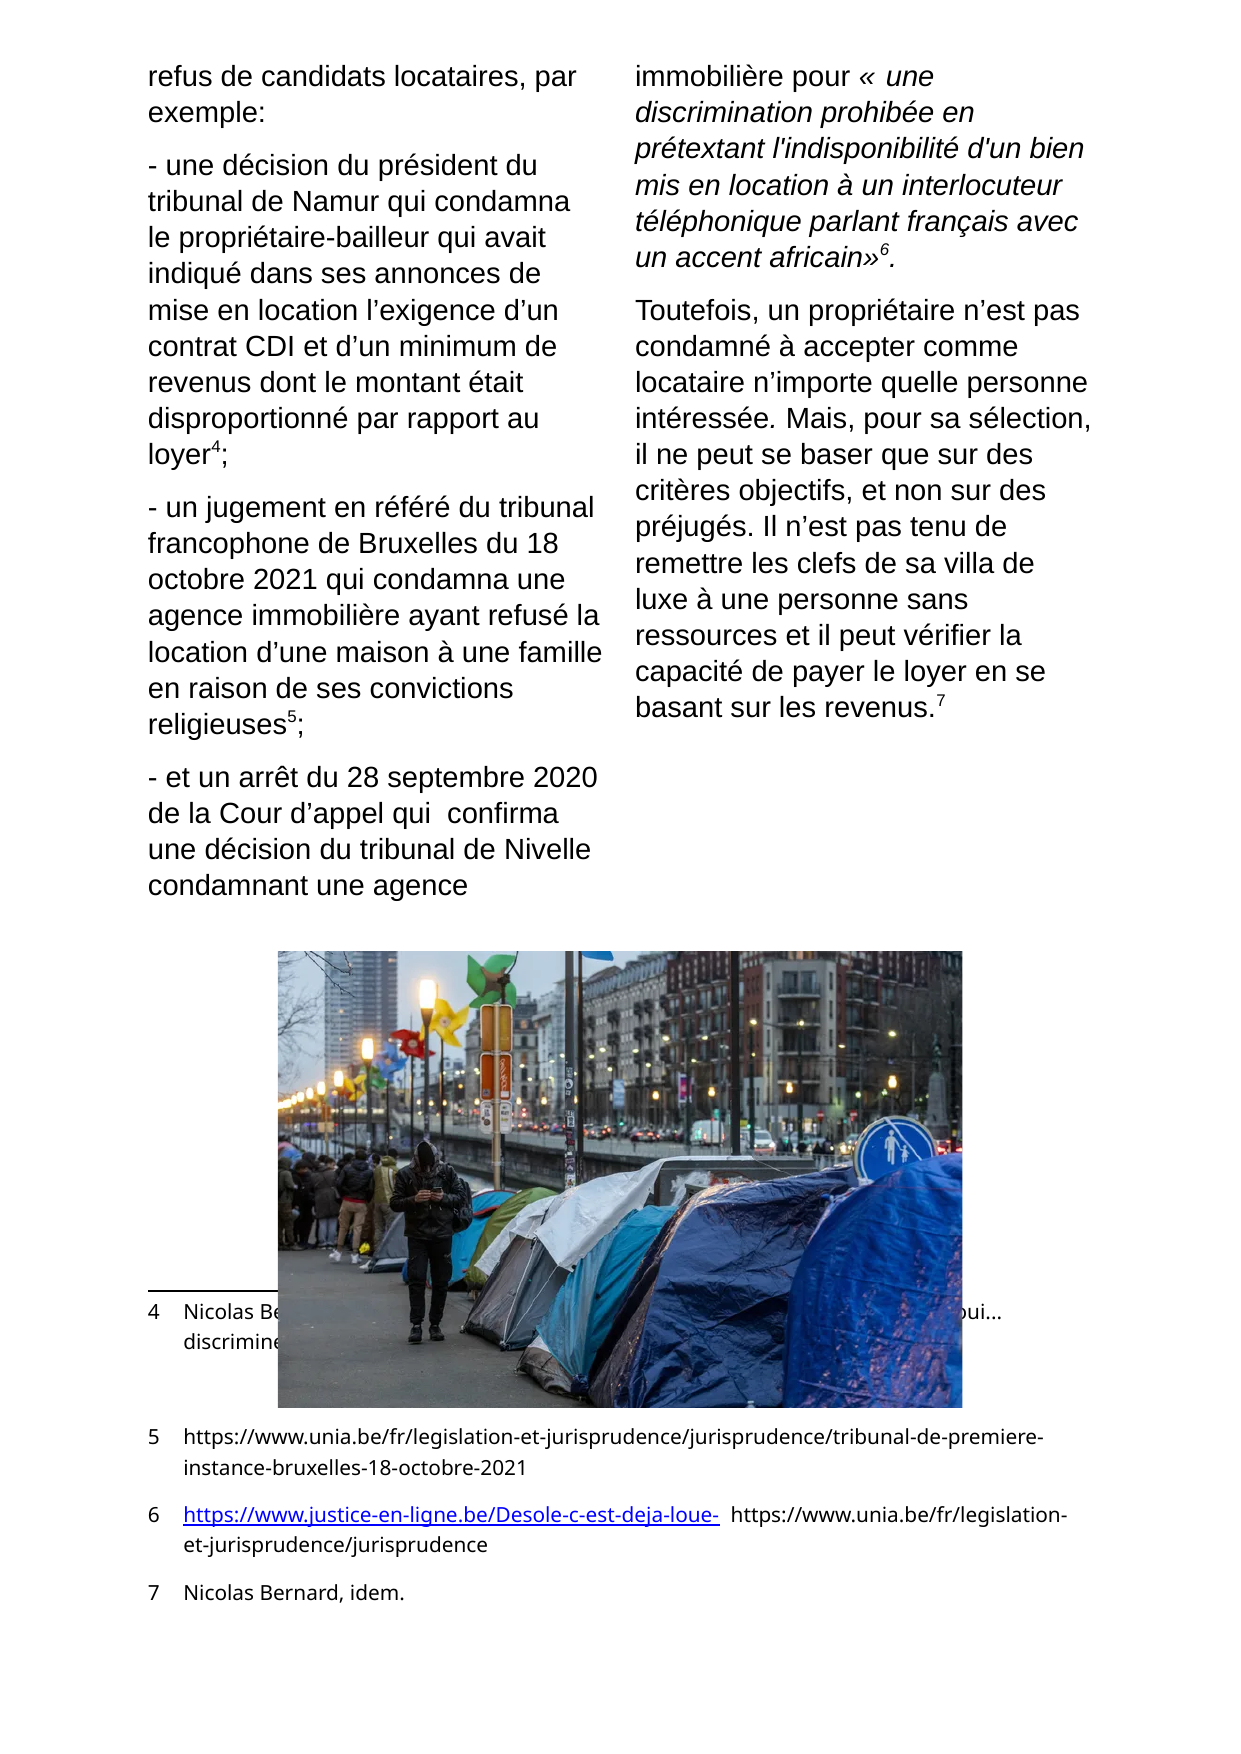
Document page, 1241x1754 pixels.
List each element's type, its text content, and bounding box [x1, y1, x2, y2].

text Toutefois, un propriétaire n’est pas condamné à accepter comme locataire n’importe quelle personne intéressée. Mais, pour sa sélection, il ne peut se baser que sur des critères objectifs, et non sur des préjugés. Il n’est pas tenu de remettre les clefs de sa villa de luxe à une personne sans ressources et il peut vérifier la capacité de payer le loyer en se basant sur les revenus. [635, 293, 1092, 724]
text Nicolas Bernard : « Le propriétaire face au choix de son locataire : sélectionner, oui... discriminer, non ! » 2015 – https://www.justice-en-ligne.be/ [148, 1297, 277, 1356]
text Nicolas Bernard : « Le propriétaire face au choix de son locataire : sélectionner, oui... discriminer, non ! » 2015 – https://www.justice-en-ligne.be/ [963, 1297, 1092, 1356]
text - un jugement en référé du tribunal francophone de Bruxelles du 18 octobre 2021 qui condamna une agence immobilière ayant refusé la location d’une maison à une famille en raison de ses convictions religieuses; [148, 490, 605, 740]
text Nicolas Bernard, idem. [148, 1578, 1092, 1606]
text immobilière pour « une discrimination prohibée en prétextant l'indisponibilité d'un bien mis en location à un interlocuteur téléphonique parlant français avec un accent africain». [635, 59, 1092, 273]
text https://www.unia.be/fr/legislation-et-jurisprudence/jurisprudence/tribunal-de-premiere-instance-bruxelles-18-octobre-2021 [148, 1422, 1092, 1481]
text refus de candidats locataires, par exemple: [148, 59, 605, 129]
text - une décision du président du tribunal de Namur qui condamna le propriétaire-bailleur qui avait indiqué dans ses annonces de mise en location l’exigence d’un contrat CDI et d’un minimum de revenus dont le montant était disproportionné par rapport au loyer; [148, 148, 605, 471]
text https://www.justice-en-ligne.be/Desole-c-est-deja-loue- https://www.unia.be/fr/legislation-et-jurisprudence/jurisprudence [148, 1500, 1092, 1559]
picture [277, 951, 963, 1408]
text - et un arrêt du 28 septembre 2020 de la Cour d’appel qui confirma une décision du tribunal de Nivelle condamnant une agence [148, 760, 605, 902]
